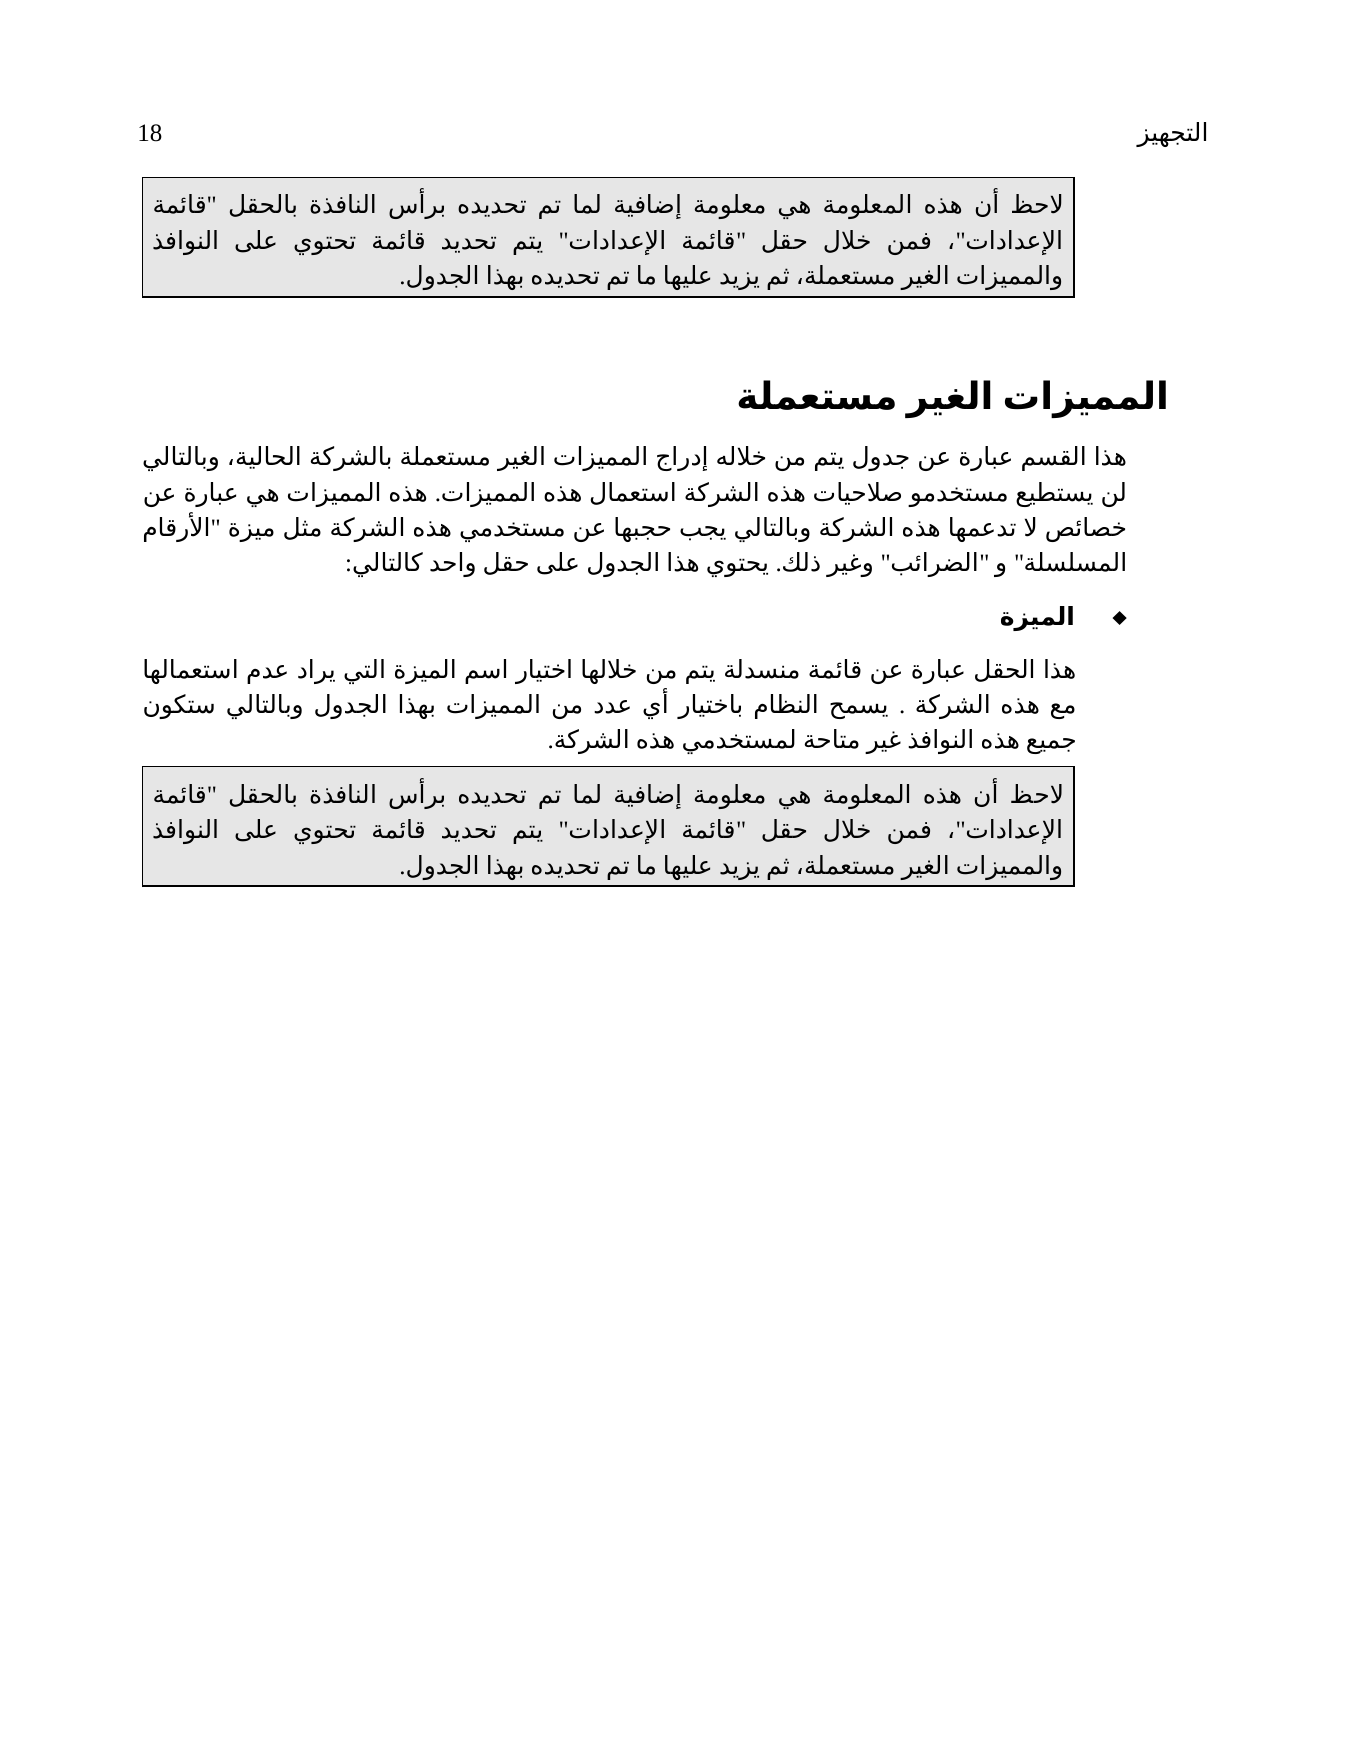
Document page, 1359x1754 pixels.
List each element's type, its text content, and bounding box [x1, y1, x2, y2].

list الميزة [142, 595, 1113, 630]
text هذا الحقل عبارة عن قائمة منسدلة يتم من خلالها اختيار اسم الميزة التي يراد عدم استعمالها مع هذه الشركة . يسمح النظام باختيار أي عدد من المميزات بهذا الجدول وبالتالي ستكون جميع هذه النوافذ غير متاحة لمستخدمي هذه الشركة. [142, 648, 1077, 754]
text لاحظ أن هذه المعلومة هي معلومة إضافية لما تم تحديده برأس النافذة بالحقل "قائمة الإعدادات"، فمن خلال حقل "قائمة الإعدادات" يتم تحديد قائمة تحتوي على النوافذ والمميزات الغير مستعملة، ثم يزيد عليها ما تم تحديده بهذا الجدول. [143, 767, 1073, 885]
text هذا القسم عبارة عن جدول يتم من خلاله إدراج المميزات الغير مستعملة بالشركة الحالية، وبالتالي لن يستطيع مستخدمو صلاحيات هذه الشركة استعمال هذه المميزات. هذه المميزات هي عبارة عن خصائص لا تدعمها هذه الشركة وبالتالي يجب حجبها عن مستخدمي هذه الشركة مثل ميزة "الأرقام المسلسلة" و "الضرائب" وغير ذلك. يحتوي هذا الجدول على حقل واحد كالتالي: [142, 436, 1128, 577]
text المميزات الغير مستعملة [142, 375, 1169, 418]
text لاحظ أن هذه المعلومة هي معلومة إضافية لما تم تحديده برأس النافذة بالحقل "قائمة الإعدادات"، فمن خلال حقل "قائمة الإعدادات" يتم تحديد قائمة تحتوي على النوافذ والمميزات الغير مستعملة، ثم يزيد عليها ما تم تحديده بهذا الجدول. [143, 178, 1073, 296]
